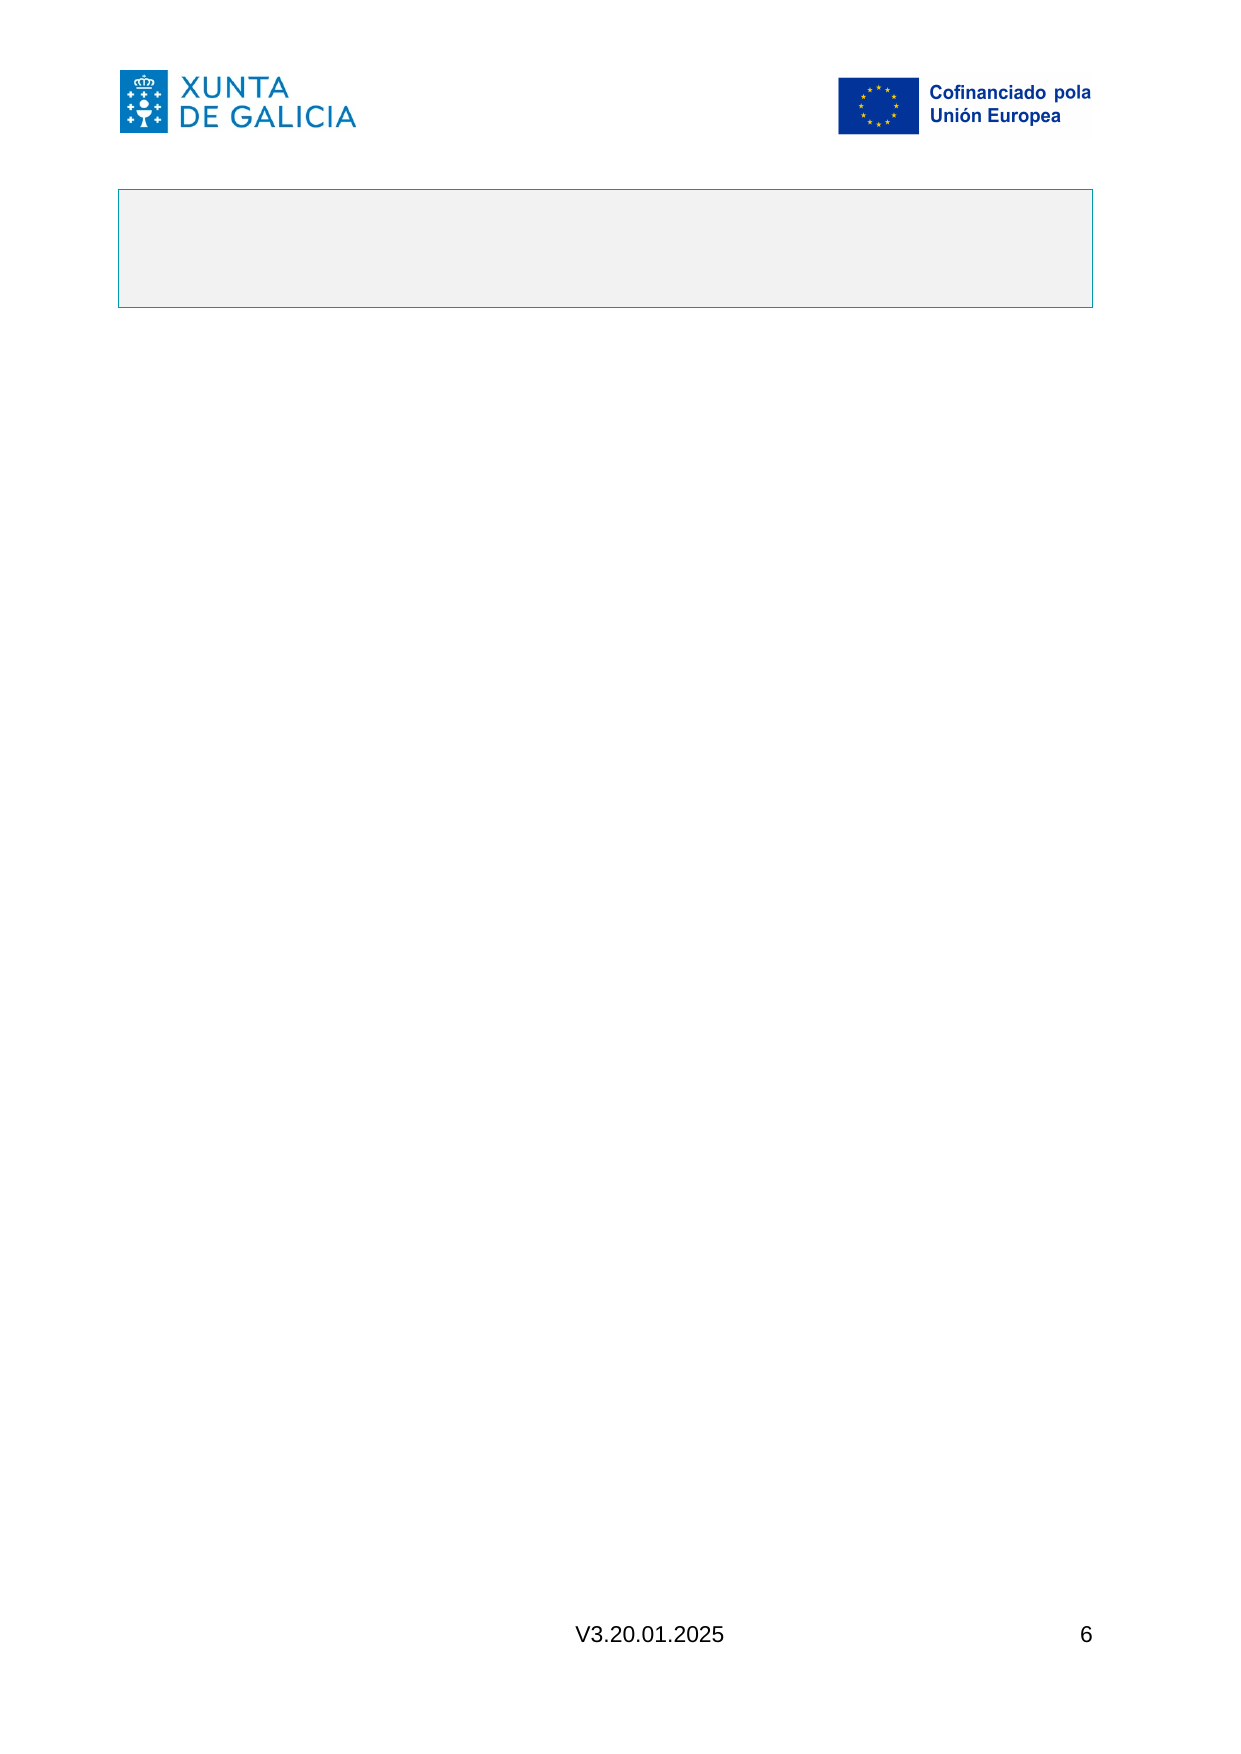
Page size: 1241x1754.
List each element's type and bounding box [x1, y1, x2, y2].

picture [120, 70, 356, 133]
picture [835, 73, 1092, 139]
table_cell [119, 190, 1092, 307]
